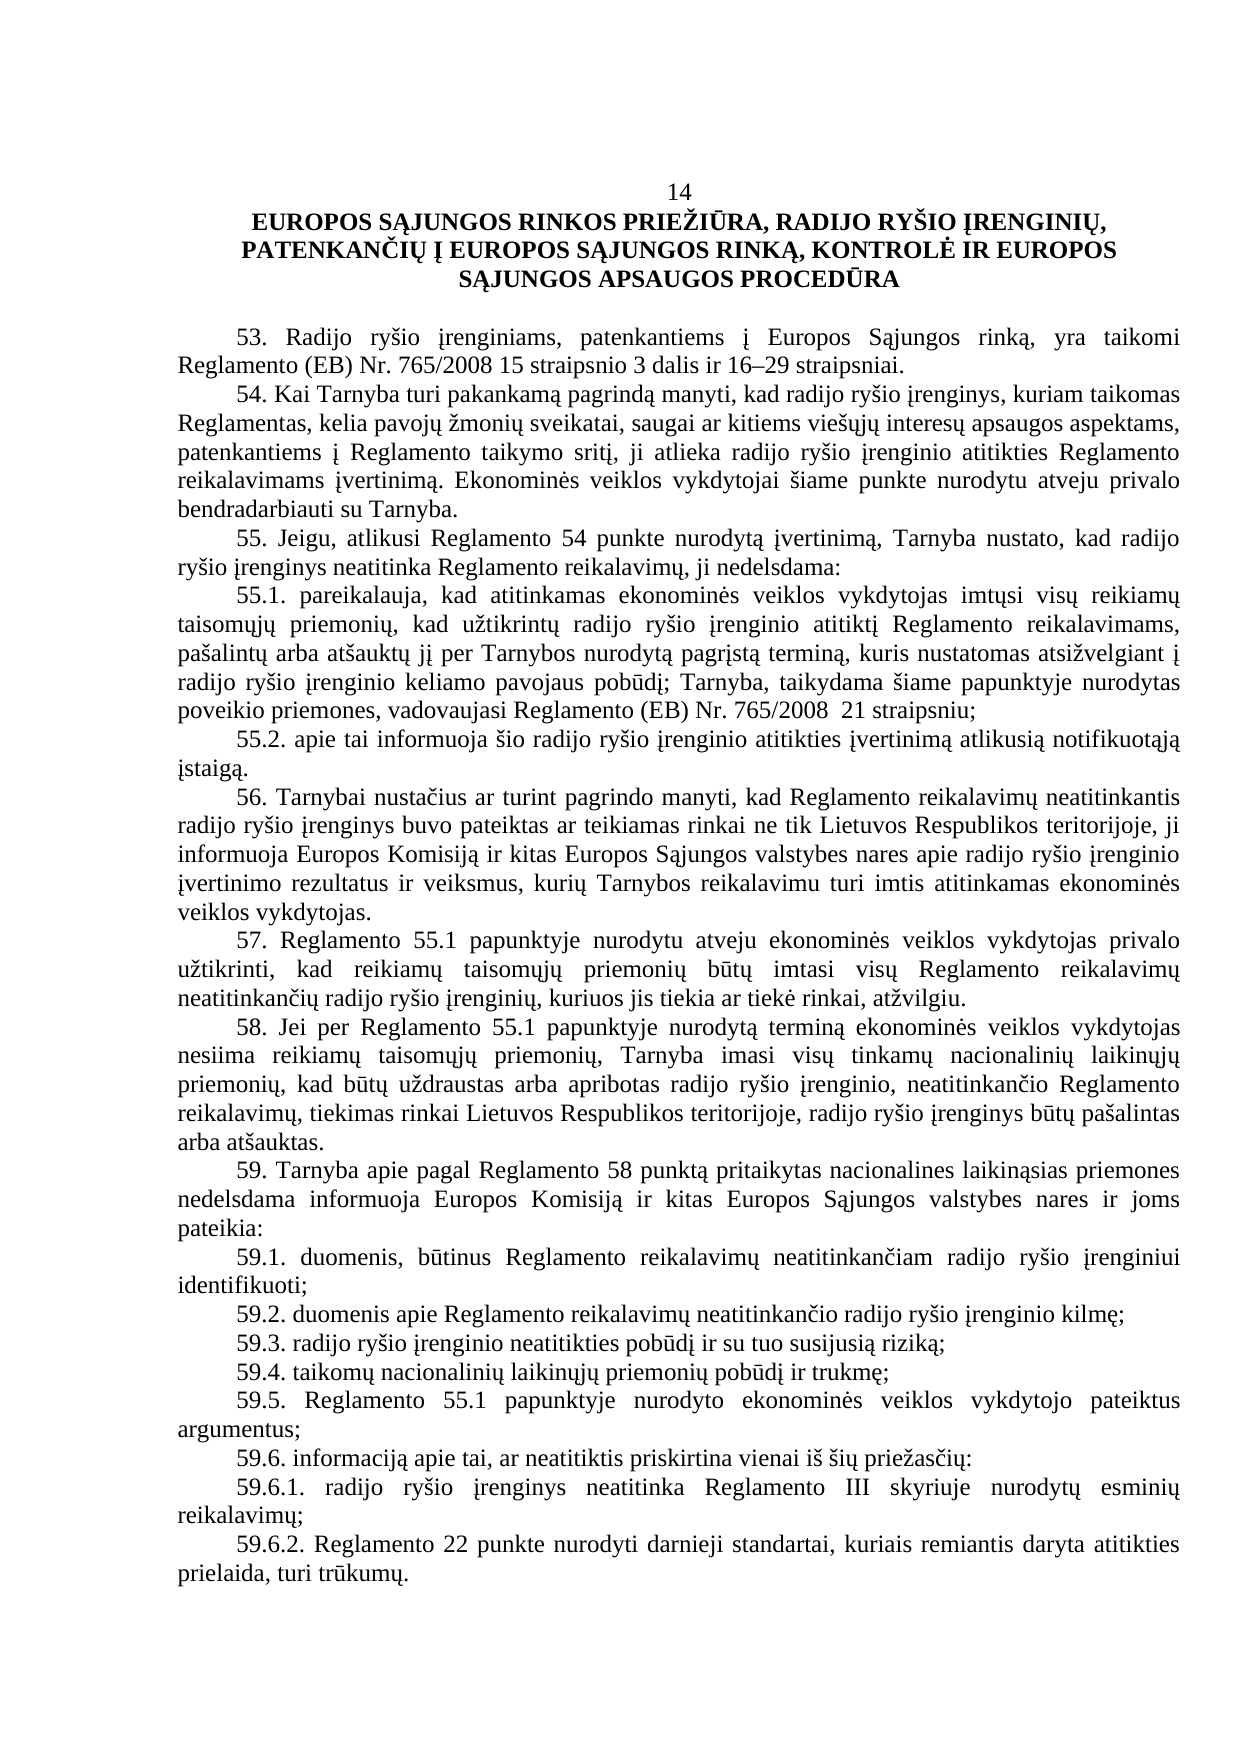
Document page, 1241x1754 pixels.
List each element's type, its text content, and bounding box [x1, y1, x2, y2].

text 55.1. pareikalauja, kad atitinkamas ekonominės veiklos vykdytojas imtųsi visų reikiamų taisomųjų priemonių, kad užtikrintų radijo ryšio įrenginio atitiktį Reglamento reikalavimams, pašalintų arba atšauktų jį per Tarnybos nurodytą pagrįstą terminą, kuris nustatomas atsižvelgiant į radijo ryšio įrenginio keliamo pavojaus pobūdį; Tarnyba, taikydama šiame papunktyje nurodytas poveikio priemones, vadovaujasi Reglamento (EB) Nr. 765/2008 21 straipsniu; [177, 580, 1181, 724]
text 59.6.1. radijo ryšio įrenginys neatitinka Reglamento III skyriuje nurodytų esminių reikalavimų; [177, 1472, 1181, 1529]
text 57. Reglamento 55.1 papunktyje nurodytu atveju ekonominės veiklos vykdytojas privalo užtikrinti, kad reikiamų taisomųjų priemonių būtų imtasi visų Reglamento reikalavimų neatitinkančių radijo ryšio įrenginių, kuriuos jis tiekia ar tiekė rinkai, atžvilgiu. [177, 925, 1181, 1012]
text 53. Radijo ryšio įrenginiams, patenkantiems į Europos Sąjungos rinką, yra taikomi Reglamento (EB) Nr. 765/2008 15 straipsnio 3 dalis ir 16–29 straipsniai. [177, 322, 1181, 379]
text 59. Tarnyba apie pagal Reglamento 58 punktą pritaikytas nacionalines laikinąsias priemones nedelsdama informuoja Europos Komisiją ir kitas Europos Sąjungos valstybes nares ir joms pateikia: [177, 1155, 1181, 1242]
text 56. Tarnybai nustačius ar turint pagrindo manyti, kad Reglamento reikalavimų neatitinkantis radijo ryšio įrenginys buvo pateiktas ar teikiamas rinkai ne tik Lietuvos Respublikos teritorijoje, ji informuoja Europos Komisiją ir kitas Europos Sąjungos valstybes nares apie radijo ryšio įrenginio įvertinimo rezultatus ir veiksmus, kurių Tarnybos reikalavimu turi imtis atitinkamas ekonominės veiklos vykdytojas. [177, 782, 1181, 925]
text 59.1. duomenis, būtinus Reglamento reikalavimų neatitinkančiam radijo ryšio įrenginiui identifikuoti; [177, 1242, 1181, 1299]
text 58. Jei per Reglamento 55.1 papunktyje nurodytą terminą ekonominės veiklos vykdytojas nesiima reikiamų taisomųjų priemonių, Tarnyba imasi visų tinkamų nacionalinių laikinųjų priemonių, kad būtų uždraustas arba apribotas radijo ryšio įrenginio, neatitinkančio Reglamento reikalavimų, tiekimas rinkai Lietuvos Respublikos teritorijoje, radijo ryšio įrenginys būtų pašalintas arba atšauktas. [177, 1012, 1181, 1155]
text 59.2. duomenis apie Reglamento reikalavimų neatitinkančio radijo ryšio įrenginio kilmę; [177, 1299, 1181, 1328]
text 59.6.2. Reglamento 22 punkte nurodyti darnieji standartai, kuriais remiantis daryta atitikties prielaida, turi trūkumų. [177, 1529, 1181, 1587]
text 59.3. radijo ryšio įrenginio neatitikties pobūdį ir su tuo susijusią riziką; [177, 1328, 1181, 1357]
text 59.5. Reglamento 55.1 papunktyje nurodyto ekonominės veiklos vykdytojo pateiktus argumentus; [177, 1385, 1181, 1443]
text 55.2. apie tai informuoja šio radijo ryšio įrenginio atitikties įvertinimą atlikusią notifikuotąją įstaigą. [177, 724, 1181, 782]
text 59.4. taikomų nacionalinių laikinųjų priemonių pobūdį ir trukmę; [177, 1357, 1181, 1385]
text 59.6. informaciją apie tai, ar neatitiktis priskirtina vienai iš šių priežasčių: [177, 1443, 1181, 1472]
text Europos sąjungos RINKOS PRIEŽIŪRA, RADIJO RYŠIO įRENGINIŲ, patenkančių Į EUROPOS SĄJUNGOS RINKĄ, KONTROLĖ ir europos SĄJUNGOS APSAUGOS PROCEDŪRA [177, 207, 1181, 293]
text 54. Kai Tarnyba turi pakankamą pagrindą manyti, kad radijo ryšio įrenginys, kuriam taikomas Reglamentas, kelia pavojų žmonių sveikatai, saugai ar kitiems viešųjų interesų apsaugos aspektams, patenkantiems į Reglamento taikymo sritį, ji atlieka radijo ryšio įrenginio atitikties Reglamento reikalavimams įvertinimą. Ekonominės veiklos vykdytojai šiame punkte nurodytu atveju privalo bendradarbiauti su Tarnyba. [177, 379, 1181, 523]
text 55. Jeigu, atlikusi Reglamento 54 punkte nurodytą įvertinimą, Tarnyba nustato, kad radijo ryšio įrenginys neatitinka Reglamento reikalavimų, ji nedelsdama: [177, 523, 1181, 580]
